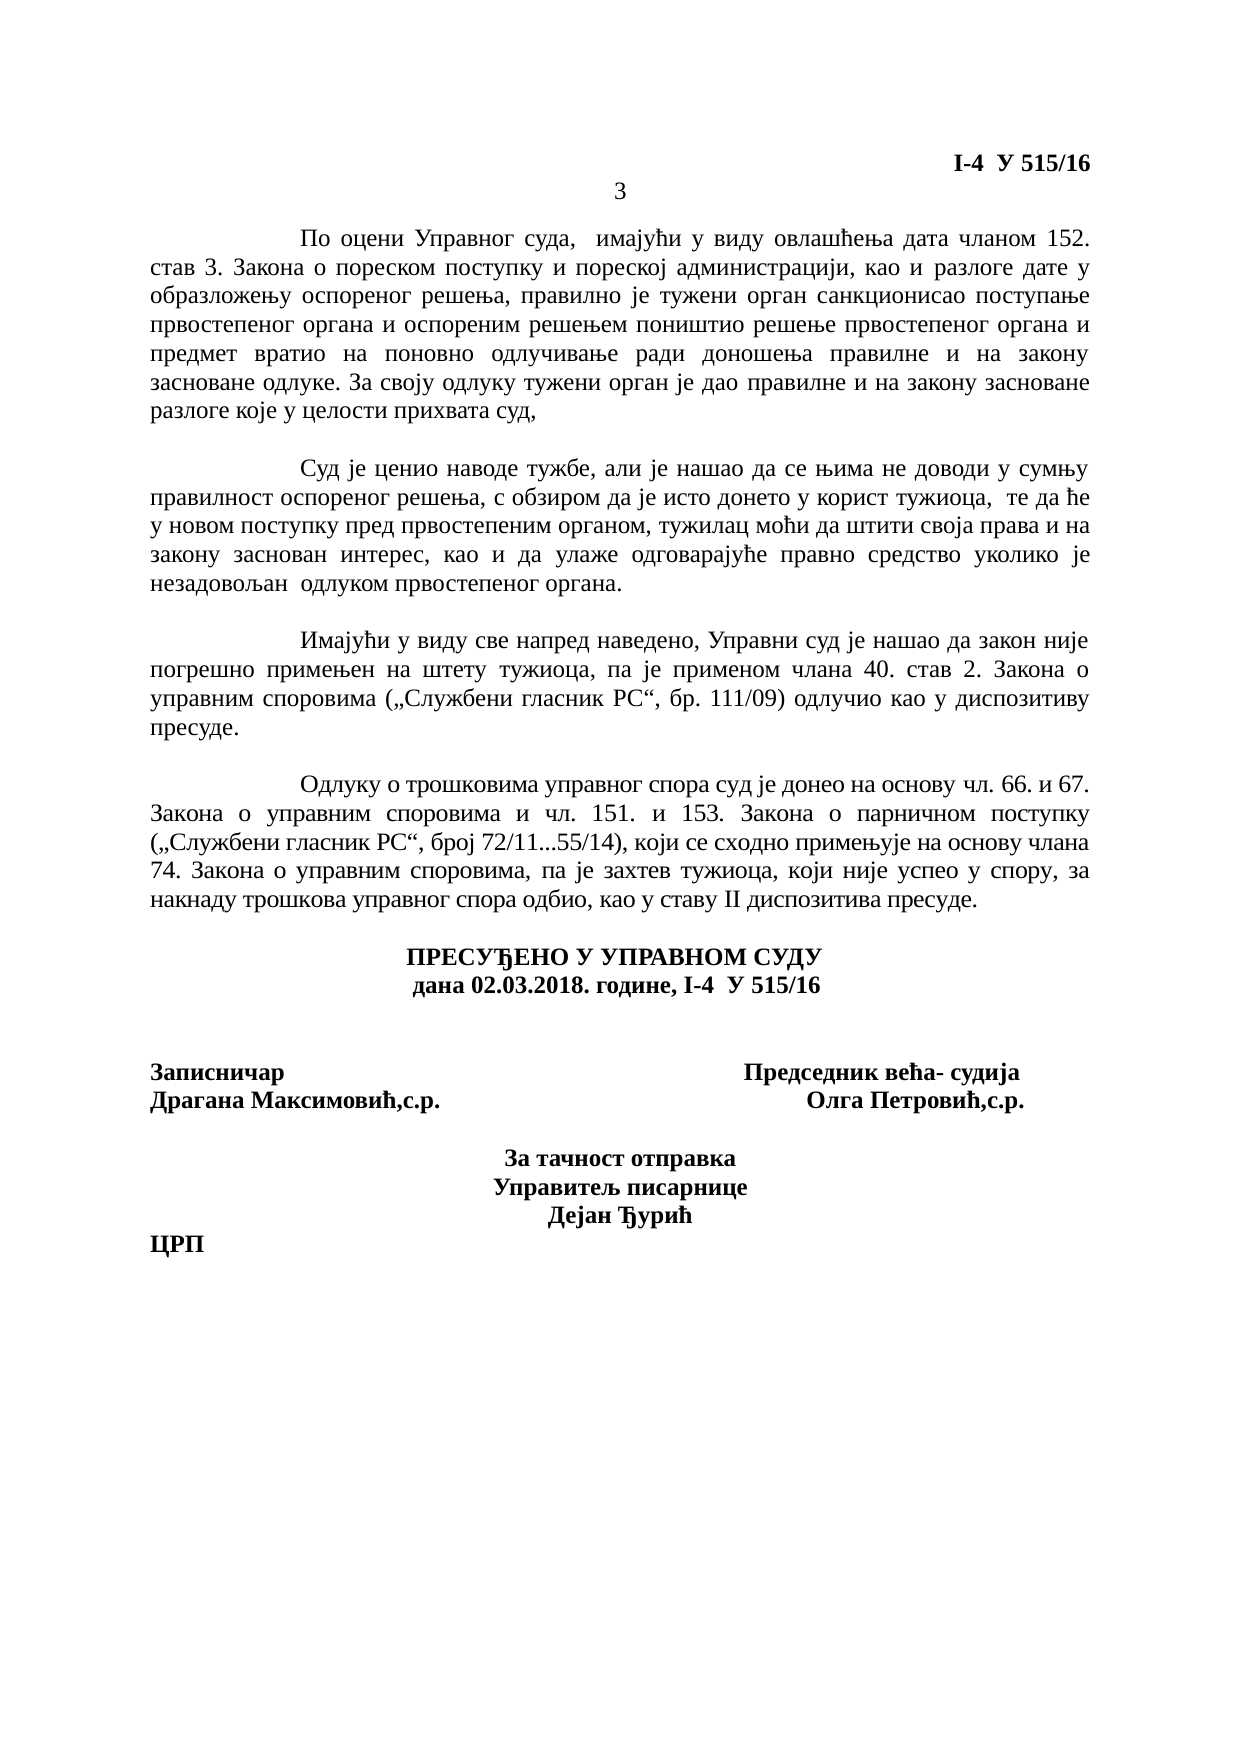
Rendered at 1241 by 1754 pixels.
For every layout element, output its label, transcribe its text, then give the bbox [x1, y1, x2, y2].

text Драгана Максимовић,с.р. Олга Петровић,с.р. [150, 1086, 1090, 1114]
text Суд је ценио наводе тужбе, али је нашао да се њима не доводи у сумњу правилност оспореног решења, с обзиром да је исто донето у корист тужиоца, те да ће у новом поступку пред првостепеним органом, тужилац моћи да штити своја права и на закону заснован интерес, као и да улаже одговарајуће правно средство уколико је незадовољан одлуком првостепеног органа. [150, 453, 1090, 597]
text Записничар Председник већа- судија [150, 1057, 1090, 1086]
text дана 02.03.2018. године, I-4 У 515/16 [150, 971, 1090, 999]
text По оцени Управног суда, имајући у виду овлашћења дата чланом 152. став 3. Закона о пореском поступку и пореској администрацији, као и разлоге дате у образложењу оспореног решења, правилно је тужени орган санкционисао поступање првостепеног органа и оспореним решењем поништио решење првостепеног органа и предмет вратио на поновно одлучивање ради доношења правилне и на закону засноване одлуке. За своју одлуку тужени орган је дао правилне и на закону засноване разлоге које у целости прихвата суд, [150, 223, 1090, 424]
text Дејан Ђурић [150, 1201, 1090, 1229]
text За тачност отправка [150, 1143, 1090, 1172]
text ПРЕСУЂЕНО У УПРАВНОМ СУДУ [150, 942, 1090, 971]
text Имајући у виду све напред наведено, Управни суд је нашао да закон није погрешно примењен на штету тужиоца, па је применом члана 40. став 2. Закона о управним споровима („Службени гласник РС“, бр. 111/09) одлучио као у диспозитиву пресуде. [150, 626, 1090, 741]
text Одлуку о трошковима управног спора суд је донео на основу чл. 66. и 67. Закона о управним споровима и чл. 151. и 153. Закона о парничном поступку („Службени гласник РС“, број 72/11...55/14), који се сходно примењује на основу члана 74. Закона о управним споровима, па је захтев тужиоца, који није успео у спору, за накнаду трошкова управног спора одбио, као у ставу II диспозитива пресуде. [150, 769, 1090, 913]
text ЦРП [150, 1229, 1090, 1258]
text Управитељ писарнице [150, 1172, 1090, 1201]
